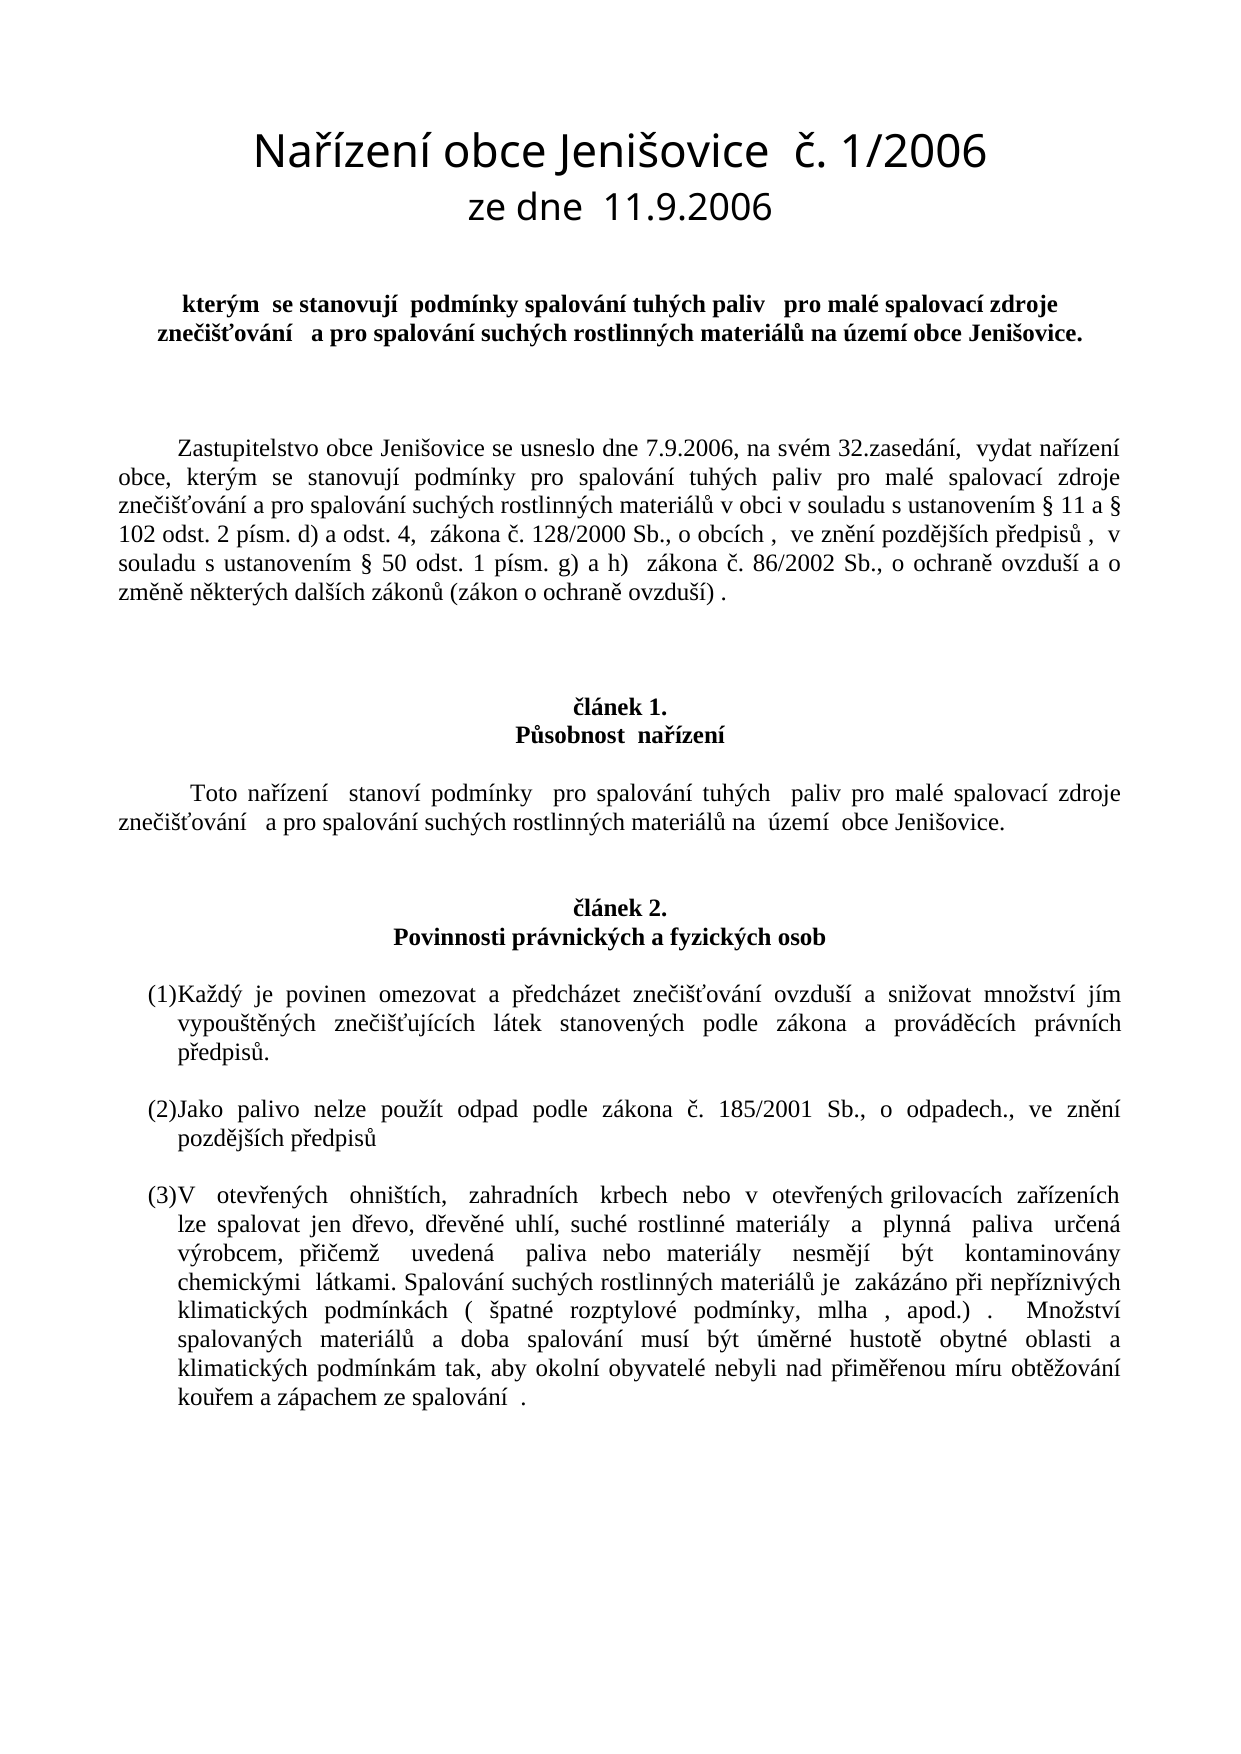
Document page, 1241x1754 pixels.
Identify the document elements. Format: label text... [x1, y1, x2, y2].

text Nařízení obce Jenišovice č. 1/2006 [118, 118, 1122, 181]
text ze dne 11.9.2006 [118, 181, 1122, 232]
text článek 2. [118, 893, 1122, 922]
text Působnost nařízení [118, 720, 1122, 749]
text kterým se stanovují podmínky spalování tuhých paliv pro malé spalovací zdroje znečišťování a pro spalování suchých rostlinných materiálů na území obce Jenišovice. [118, 289, 1122, 347]
text Povinnosti právnických a fyzických osob [118, 922, 1122, 950]
list Každý je povinen omezovat a předcházet znečišťování ovzduší a snižovat množství jím vypouštěných znečišťujících látek stanovených podle zákona a prováděcích právních předpisů. [148, 979, 1122, 1065]
list V otevřených ohništích, zahradních krbech nebo v otevřených grilovacích zařízeních lze spalovat jen dřevo, dřevěné uhlí, suché rostlinné materiály a plynná paliva určená výrobcem, přičemž uvedená paliva nebo materiály nesmějí být kontaminovány chemickými látkami. Spalování suchých rostlinných materiálů je zakázáno při nepříznivých klimatických podmínkách ( špatné rozptylové podmínky, mlha , apod.) . Množství spalovaných materiálů a doba spalování musí být úměrné hustotě obytné oblasti a klimatických podmínkám tak, aby okolní obyvatelé nebyli nad přiměřenou míru obtěžování kouřem a zápachem ze spalování . [148, 1180, 1122, 1410]
text Zastupitelstvo obce Jenišovice se usneslo dne 7.9.2006, na svém 32.zasedání, vydat nařízení obce, kterým se stanovují podmínky pro spalování tuhých paliv pro malé spalovací zdroje znečišťování a pro spalování suchých rostlinných materiálů v obci v souladu s ustanovením § 11 a § 102 odst. 2 písm. d) a odst. 4, zákona č. 128/2000 Sb., o obcích , ve znění pozdějších předpisů , v souladu s ustanovením § 50 odst. 1 písm. g) a h) zákona č. 86/2002 Sb., o ochraně ovzduší a o změně některých dalších zákonů (zákon o ochraně ovzduší) . [118, 433, 1122, 605]
list Jako palivo nelze použít odpad podle zákona č. 185/2001 Sb., o odpadech., ve znění pozdějších předpisů [148, 1094, 1122, 1152]
text článek 1. [118, 692, 1122, 720]
text Toto nařízení stanoví podmínky pro spalování tuhých paliv pro malé spalovací zdroje znečišťování a pro spalování suchých rostlinných materiálů na území obce Jenišovice. [118, 778, 1122, 835]
